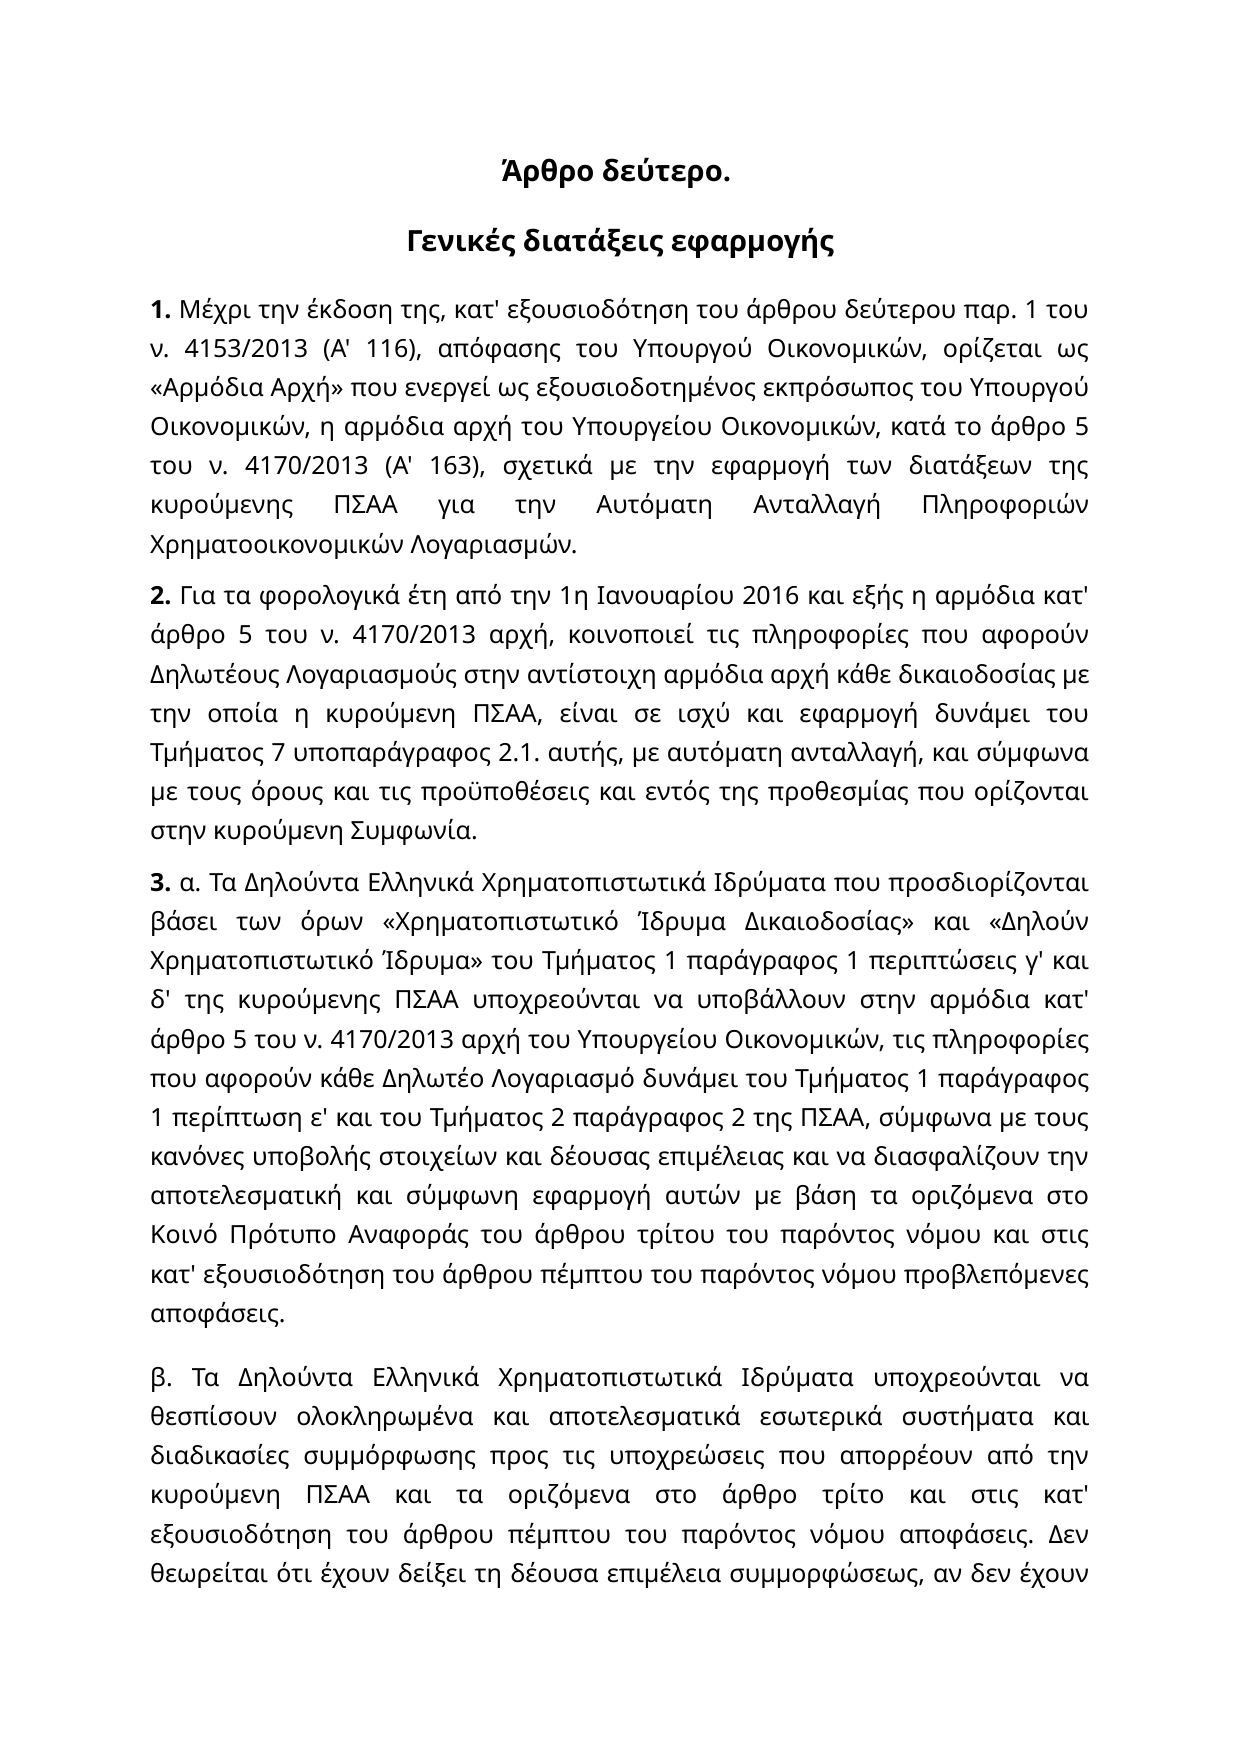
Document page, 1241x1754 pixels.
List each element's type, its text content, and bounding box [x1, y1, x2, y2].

text β. Τα Δηλούντα Ελληνικά Χρηματοπιστωτικά Ιδρύματα υποχρεούνται να θεσπίσουν ολοκληρωμένα και αποτελεσματικά εσωτερικά συστήματα και διαδικασίες συμμόρφωσης προς τις υποχρεώσεις που απορρέουν από την κυρούμενη ΠΣΑΑ και τα οριζόμενα στο άρθρο τρίτο και στις κατ' εξουσιοδότηση του άρθρου πέμπτου του παρόντος νόμου αποφάσεις. Δεν θεωρείται ότι έχουν δείξει τη δέουσα επιμέλεια συμμορφώσεως, αν δεν έχουν [150, 1359, 1090, 1589]
subtitle Άρθρο δεύτερο. [150, 150, 1090, 190]
subtitle Γενικές διατάξεις εφαρμογής [150, 221, 1090, 260]
text 2. Για τα φορολογικά έτη από την 1η Ιανουαρίου 2016 και εξής η αρμόδια κατ' άρθρο 5 του ν. 4170/2013 αρχή, κοινοποιεί τις πληροφορίες που αφορούν Δηλωτέους Λογαριασμούς στην αντίστοιχη αρμόδια αρχή κάθε δικαιοδοσίας με την οποία η κυρούμενη ΠΣΑΑ, είναι σε ισχύ και εφαρμογή δυνάμει του Τμήματος 7 υποπαράγραφος 2.1. αυτής, με αυτόματη ανταλλαγή, και σύμφωνα με τους όρους και τις προϋποθέσεις και εντός της προθεσμίας που ορίζονται στην κυρούμενη Συμφωνία. [150, 578, 1090, 847]
text 1. Μέχρι την έκδοση της, κατ' εξουσιοδότηση του άρθρου δεύτερου παρ. 1 του ν. 4153/2013 (Α' 116), απόφασης του Υπουργού Οικονομικών, ορίζεται ως «Αρμόδια Αρχή» που ενεργεί ως εξουσιοδοτημένος εκπρόσωπος του Υπουργού Οικονομικών, η αρμόδια αρχή του Υπουργείου Οικονομικών, κατά το άρθρο 5 του ν. 4170/2013 (Α' 163), σχετικά με την εφαρμογή των διατάξεων της κυρούμενης ΠΣΑΑ για την Αυτόματη Ανταλλαγή Πληροφοριών Χρηματοοικονομικών Λογαριασμών. [150, 291, 1090, 560]
text 3. α. Τα Δηλούντα Ελληνικά Χρηματοπιστωτικά Ιδρύματα που προσδιορίζονται βάσει των όρων «Χρηματοπιστωτικό Ίδρυμα Δικαιοδοσίας» και «Δηλούν Χρηματοπιστωτικό Ίδρυμα» του Τμήματος 1 παράγραφος 1 περιπτώσεις γ' και δ' της κυρούμενης ΠΣΑΑ υποχρεούνται να υποβάλλουν στην αρμόδια κατ' άρθρο 5 του ν. 4170/2013 αρχή του Υπουργείου Οικονομικών, τις πληροφορίες που αφορούν κάθε Δηλωτέο Λογαριασμό δυνάμει του Τμήματος 1 παράγραφος 1 περίπτωση ε' και του Τμήματος 2 παράγραφος 2 της ΠΣΑΑ, σύμφωνα με τους κανόνες υποβολής στοιχείων και δέουσας επιμέλειας και να διασφαλίζουν την αποτελεσματική και σύμφωνη εφαρμογή αυτών με βάση τα οριζόμενα στο Κοινό Πρότυπο Αναφοράς του άρθρου τρίτου του παρόντος νόμου και στις κατ' εξουσιοδότηση του άρθρου πέμπτου του παρόντος νόμου προβλεπόμενες αποφάσεις. [150, 864, 1090, 1329]
